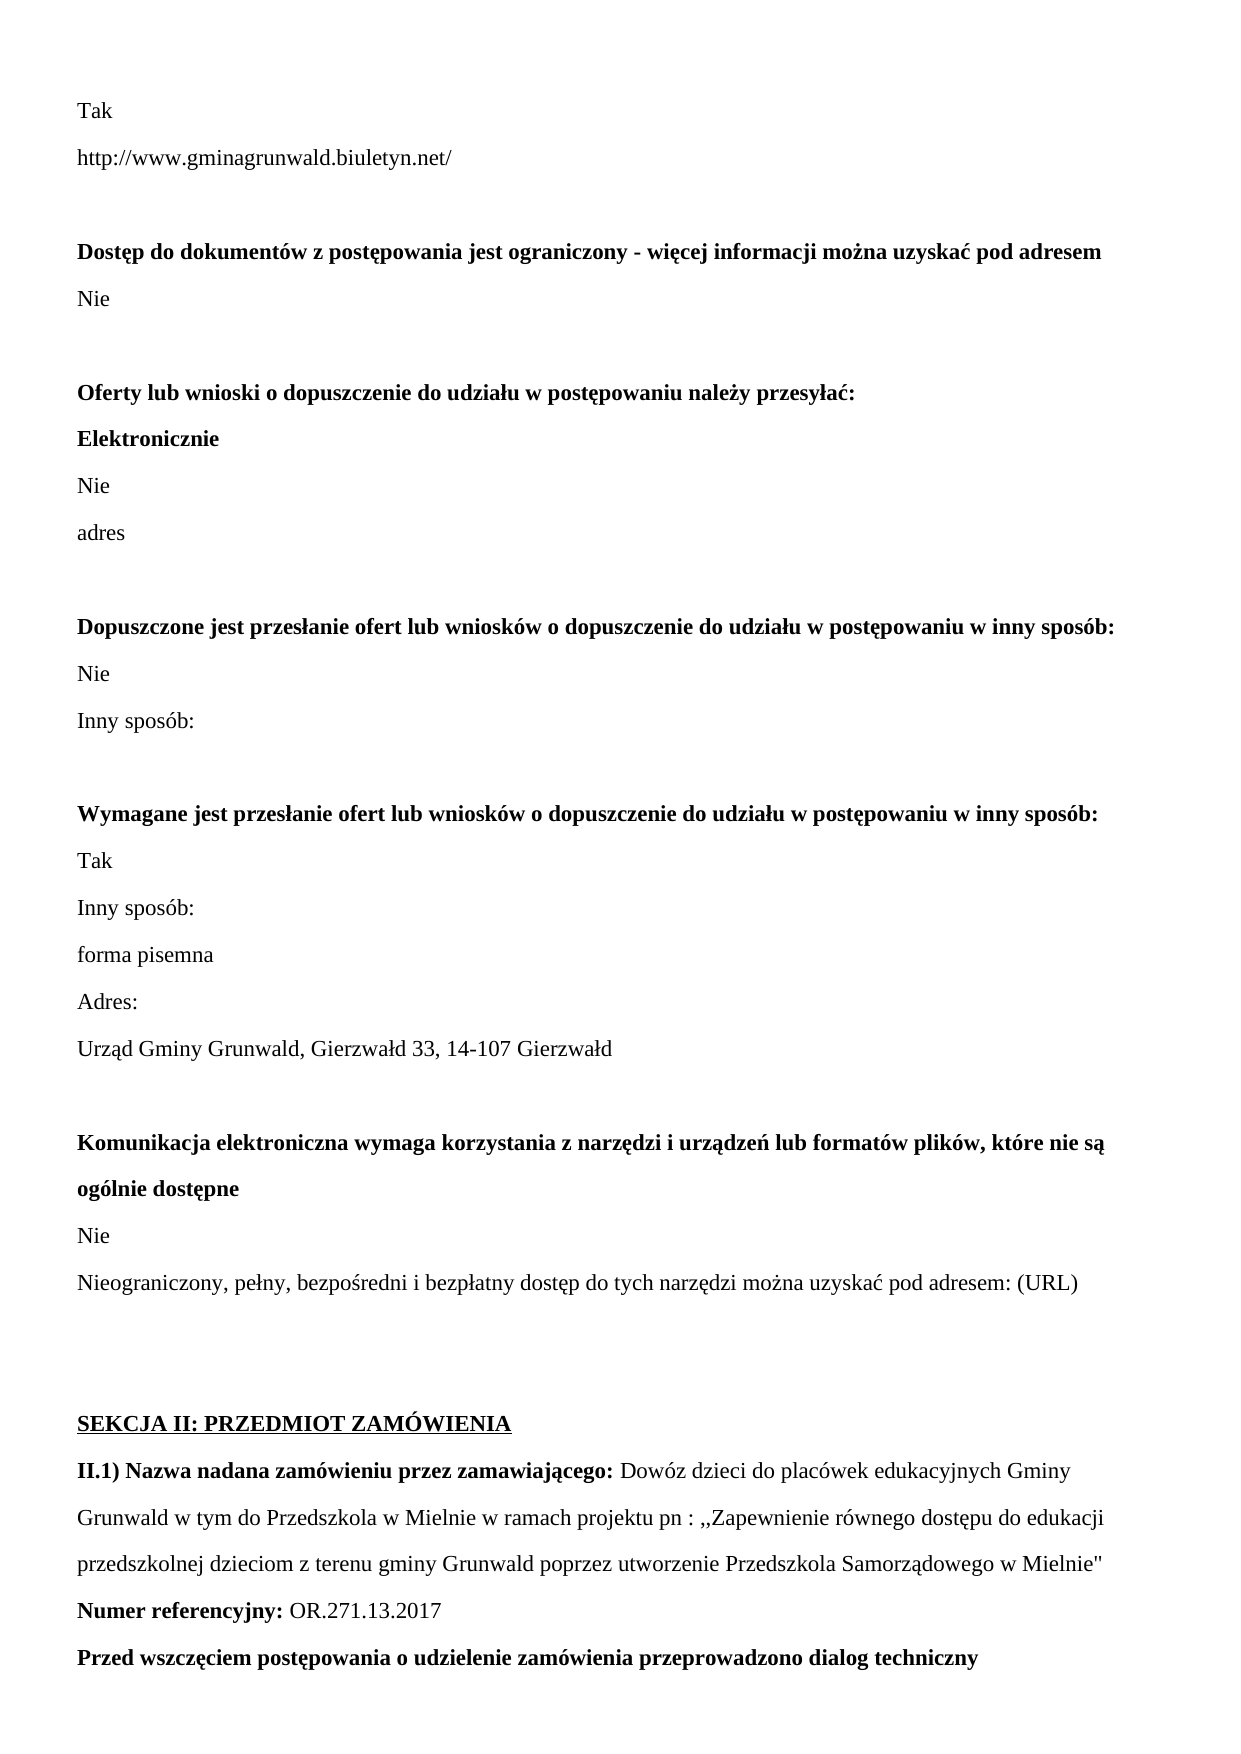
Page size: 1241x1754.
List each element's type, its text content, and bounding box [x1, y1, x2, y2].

text Nie Nieograniczony, pełny, bezpośredni i bezpłatny dostęp do tych narzędzi można uzyskać pod adresem: (URL) [77, 1202, 1163, 1342]
text Nie adres [77, 452, 1163, 592]
text Dopuszczone jest przesłanie ofert lub wniosków o dopuszczenie do udziału w postępowaniu w inny sposób: Nie Inny sposób: Wymagane jest przesłanie ofert lub wniosków o dopuszczenie do udziału w postępowaniu w inny sposób: Tak Inny sposób: forma pisemna Adres: Urząd Gminy Grunwald, Gierzwałd 33, 14-107 Gierzwałd [77, 592, 1163, 1061]
text Komunikacja elektroniczna wymaga korzystania z narzędzi i urządzeń lub formatów plików, które nie są ogólnie dostępne [77, 1061, 1163, 1202]
text Dostęp do dokumentów z postępowania jest ograniczony - więcej informacji można uzyskać pod adresem [77, 171, 1163, 264]
text Nie Oferty lub wnioski o dopuszczenie do udziału w postępowaniu należy przesyłać: Elektronicznie [77, 264, 1163, 452]
text SEKCJA II: PRZEDMIOT ZAMÓWIENIA II.1) Nazwa nadana zamówieniu przez zamawiającego: Dowóz dzieci do placówek edukacyjnych Gminy Grunwald w tym do Przedszkola w Mielnie w ramach projektu pn : ,,Zapewnienie równego dostępu do edukacji przedszkolnej dzieciom z terenu gminy Grunwald poprzez utworzenie Przedszkola Samorządowego w Mielnie" Numer referencyjny: OR.271.13.2017 Przed wszczęciem postępowania o udzielenie zamówienia przeprowadzono dialog techniczny [77, 1389, 1163, 1671]
text Tak http://www.gminagrunwald.biuletyn.net/ [77, 77, 1163, 171]
